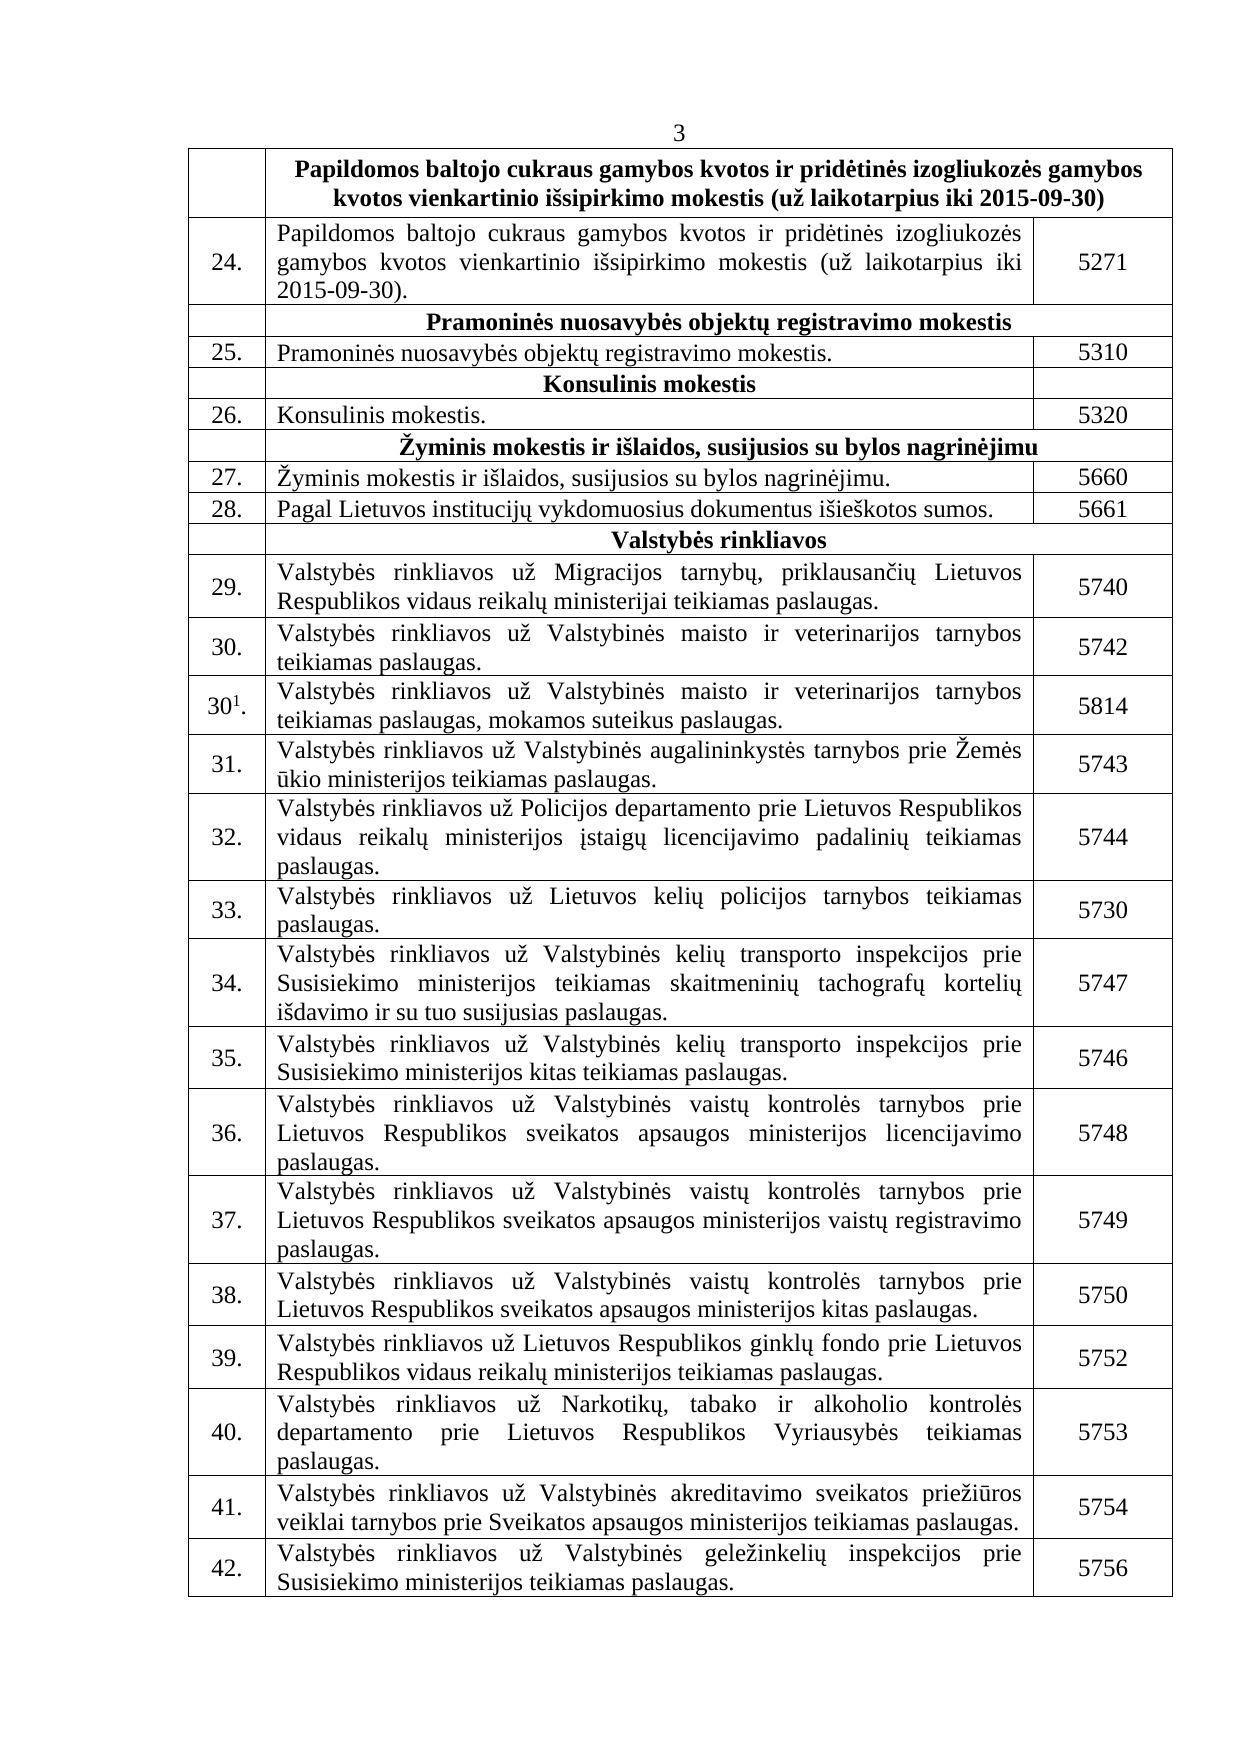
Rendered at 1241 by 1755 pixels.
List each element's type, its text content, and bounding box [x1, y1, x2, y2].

table_cell [189, 524, 265, 554]
table_cell 32. [189, 794, 265, 880]
table_cell Valstybės rinkliavos už Valstybinės augalininkystės tarnybos prie Žemės ūkio ministerijos teikiamas paslaugas. [266, 735, 1033, 792]
table_cell [189, 305, 265, 336]
table_cell Pramoninės nuosavybės objektų registravimo mokestis [266, 305, 1172, 336]
table_cell Valstybės rinkliavos už Valstybinės kelių transporto inspekcijos prie Susisiekimo ministerijos teikiamas skaitmeninių tachografų kortelių išdavimo ir su tuo susijusias paslaugas. [266, 939, 1033, 1026]
table_cell 5814 [1034, 676, 1172, 734]
table_cell 40. [189, 1389, 265, 1475]
table_cell 5661 [1034, 493, 1172, 523]
table_cell Valstybės rinkliavos už Migracijos tarnybų, priklausančių Lietuvos Respublikos vidaus reikalų ministerijai teikiamas paslaugas. [266, 555, 1033, 617]
table_cell 38. [189, 1264, 265, 1325]
table_cell 5752 [1034, 1326, 1172, 1388]
table_cell Valstybės rinkliavos už Valstybinės akreditavimo sveikatos priežiūros veiklai tarnybos prie Sveikatos apsaugos ministerijos teikiamas paslaugas. [266, 1476, 1033, 1537]
table_cell 5756 [1034, 1539, 1172, 1596]
table_cell Valstybės rinkliavos už Narkotikų, tabako ir alkoholio kontrolės departamento prie Lietuvos Respublikos Vyriausybės teikiamas paslaugas. [266, 1389, 1033, 1475]
table_cell Pagal Lietuvos institucijų vykdomuosius dokumentus išieškotos sumos. [266, 493, 1033, 523]
table_cell 28. [189, 493, 265, 523]
table_cell [1034, 368, 1172, 398]
table_cell 5660 [1034, 462, 1172, 492]
table_cell 5750 [1034, 1264, 1172, 1325]
table_cell 31. [189, 735, 265, 792]
table_cell 5271 [1034, 218, 1172, 304]
table_cell Valstybės rinkliavos už Lietuvos Respublikos ginklų fondo prie Lietuvos Respublikos vidaus reikalų ministerijos teikiamas paslaugas. [266, 1326, 1033, 1388]
table_cell 5746 [1034, 1027, 1172, 1088]
table_cell 42. [189, 1539, 265, 1596]
table_cell Žyminis mokestis ir išlaidos, susijusios su bylos nagrinėjimu. [266, 462, 1033, 492]
table_cell 30. [189, 618, 265, 675]
table_cell 5730 [1034, 881, 1172, 938]
table_cell 34. [189, 939, 265, 1026]
table_cell 5753 [1034, 1389, 1172, 1475]
table_cell Valstybės rinkliavos už Valstybinės vaistų kontrolės tarnybos prie Lietuvos Respublikos sveikatos apsaugos ministerijos vaistų registravimo paslaugas. [266, 1176, 1033, 1263]
table_cell 29. [189, 555, 265, 617]
table_cell Žyminis mokestis ir išlaidos, susijusios su bylos nagrinėjimu [266, 430, 1172, 461]
table_cell 5747 [1034, 939, 1172, 1026]
table_cell [189, 149, 265, 217]
table_cell 5744 [1034, 794, 1172, 880]
table_cell 35. [189, 1027, 265, 1088]
table_cell [189, 430, 265, 461]
table_cell 5320 [1034, 399, 1172, 429]
table_cell 5754 [1034, 1476, 1172, 1537]
table_cell 41. [189, 1476, 265, 1537]
table_cell 5310 [1034, 337, 1172, 367]
table_cell Valstybės rinkliavos už Lietuvos kelių policijos tarnybos teikiamas paslaugas. [266, 881, 1033, 938]
table_cell 5743 [1034, 735, 1172, 792]
table_cell 5740 [1034, 555, 1172, 617]
table_cell Konsulinis mokestis. [266, 399, 1033, 429]
table_cell Konsulinis mokestis [266, 368, 1033, 398]
table_cell Papildomos baltojo cukraus gamybos kvotos ir pridėtinės izogliukozės gamybos kvotos vienkartinio išsipirkimo mokestis (už laikotarpius iki 2015-09-30) [266, 149, 1172, 217]
table_cell 37. [189, 1176, 265, 1263]
table_cell 5749 [1034, 1176, 1172, 1263]
table_cell Pramoninės nuosavybės objektų registravimo mokestis. [266, 337, 1033, 367]
table_cell 24. [189, 218, 265, 304]
table_cell 36. [189, 1089, 265, 1175]
table_cell Valstybės rinkliavos už Policijos departamento prie Lietuvos Respublikos vidaus reikalų ministerijos įstaigų licencijavimo padalinių teikiamas paslaugas. [266, 794, 1033, 880]
table_cell 5742 [1034, 618, 1172, 675]
table_cell [189, 368, 265, 398]
table_cell Valstybės rinkliavos už Valstybinės geležinkelių inspekcijos prie Susisiekimo ministerijos teikiamas paslaugas. [266, 1539, 1033, 1596]
table_cell Valstybės rinkliavos už Valstybinės kelių transporto inspekcijos prie Susisiekimo ministerijos kitas teikiamas paslaugas. [266, 1027, 1033, 1088]
table_cell Valstybės rinkliavos už Valstybinės vaistų kontrolės tarnybos prie Lietuvos Respublikos sveikatos apsaugos ministerijos licencijavimo paslaugas. [266, 1089, 1033, 1175]
table_cell Valstybės rinkliavos už Valstybinės maisto ir veterinarijos tarnybos teikiamas paslaugas. [266, 618, 1033, 675]
table_cell Papildomos baltojo cukraus gamybos kvotos ir pridėtinės izogliukozės gamybos kvotos vienkartinio išsipirkimo mokestis (už laikotarpius iki 2015-09-30). [266, 218, 1033, 304]
table_cell 33. [189, 881, 265, 938]
table_cell Valstybės rinkliavos už Valstybinės vaistų kontrolės tarnybos prie Lietuvos Respublikos sveikatos apsaugos ministerijos kitas paslaugas. [266, 1264, 1033, 1325]
table_cell 39. [189, 1326, 265, 1388]
table_cell 27. [189, 462, 265, 492]
table_cell Valstybės rinkliavos už Valstybinės maisto ir veterinarijos tarnybos teikiamas paslaugas, mokamos suteikus paslaugas. [266, 676, 1033, 734]
table_cell 301. [189, 676, 265, 734]
table_cell 26. [189, 399, 265, 429]
table_cell 25. [189, 337, 265, 367]
table_cell 5748 [1034, 1089, 1172, 1175]
table_cell Valstybės rinkliavos [266, 524, 1172, 554]
